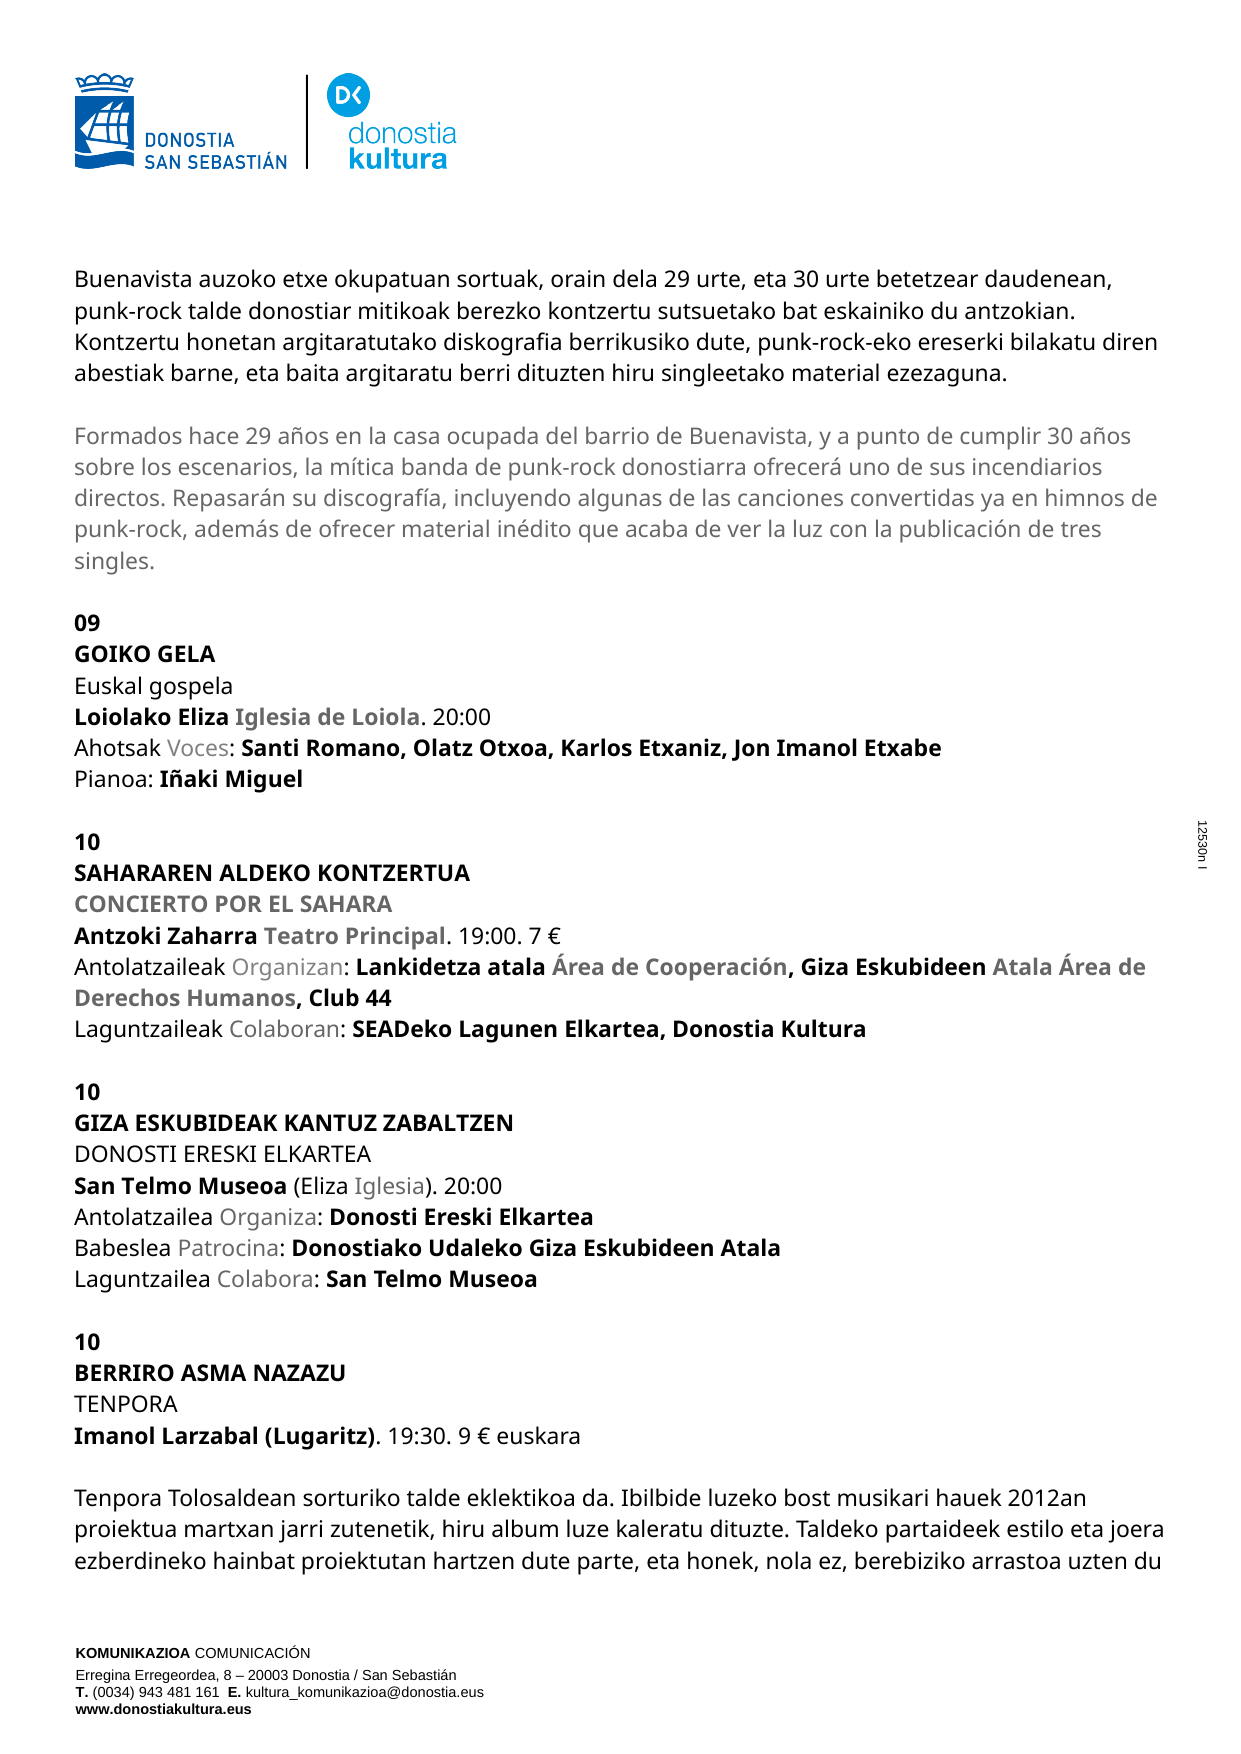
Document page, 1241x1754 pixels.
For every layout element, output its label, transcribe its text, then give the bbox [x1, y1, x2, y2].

text Tenpora Tolosaldean sorturiko talde eklektikoa da. Ibilbide luzeko bost musikari hauek 2012an proiektua martxan jarri zutenetik, hiru album luze kaleratu dituzte. Taldeko partaideek estilo eta joera ezberdineko hainbat proiektutan hartzen dute parte, eta honek, nola ez, berebiziko arrastoa uzten du [74, 1482, 1166, 1576]
picture [75, 73, 457, 169]
subtitle 10 [74, 1326, 1166, 1357]
text Laguntzailea Colabora: San Telmo Museoa [74, 1263, 1166, 1294]
text GIZA ESKUBIDEAK KANTUZ ZABALTZEN [74, 1107, 1166, 1138]
text Ahotsak Voces: Santi Romano, Olatz Otxoa, Karlos Etxaniz, Jon Imanol Etxabe [74, 732, 1166, 763]
text DONOSTI ERESKI ELKARTEA [74, 1138, 1166, 1169]
text Imanol Larzabal (Lugaritz). 19:30. 9 € euskara [74, 1419, 1166, 1451]
text San Telmo Museoa (Eliza Iglesia). 20:00 [74, 1169, 1166, 1201]
text tenpora [74, 1388, 1166, 1419]
text 10 [74, 1076, 1166, 1107]
text Berriro asma nazazu [74, 1357, 1166, 1388]
subtitle 09 [74, 607, 1166, 638]
text Euskal gospela [74, 669, 1166, 701]
text Babeslea Patrocina: Donostiako Udaleko Giza Eskubideen Atala [74, 1232, 1166, 1263]
picture [337, 87, 349, 103]
picture [353, 87, 360, 103]
text Loiolako Eliza Iglesia de Loiola. 20:00 [74, 701, 1166, 732]
text Pianoa: Iñaki Miguel [74, 763, 1166, 794]
subtitle SAHARAREN ALDEKO KONTZERTUA [74, 857, 1166, 888]
text CONCIERTO POR EL SAHARA [74, 888, 1166, 919]
subtitle 10 [74, 826, 1166, 857]
text Buenavista auzoko etxe okupatuan sortuak, orain dela 29 urte, eta 30 urte betetzear daudenean, punk-rock talde donostiar mitikoak berezko kontzertu sutsuetako bat eskainiko du antzokian. Kontzertu honetan argitaratutako diskografia berrikusiko dute, punk-rock-eko ereserki bilakatu diren abestiak barne, eta baita argitaratu berri dituzten hiru singleetako material ezezaguna. [74, 263, 1166, 388]
text Formados hace 29 años en la casa ocupada del barrio de Buenavista, y a punto de cumplir 30 años sobre los escenarios, la mítica banda de punk-rock donostiarra ofrecerá uno de sus incendiarios directos. Repasarán su discografía, incluyendo algunas de las canciones convertidas ya en himnos de punk-rock, además de ofrecer material inédito que acaba de ver la luz con la publicación de tres singles. [74, 419, 1166, 576]
text Antzoki Zaharra Teatro Principal. 19:00. 7 € [74, 919, 1166, 951]
text Antolatzaileak Organizan: Lankidetza atala Área de Cooperación, Giza Eskubideen Atala Área de Derechos Humanos, Club 44 [74, 951, 1166, 1013]
text Antolatzailea Organiza: Donosti Ereski Elkartea [74, 1201, 1166, 1232]
text Laguntzaileak Colaboran: SEADeko Lagunen Elkartea, Donostia Kultura [74, 1013, 1166, 1044]
text Goiko gela [74, 638, 1166, 669]
